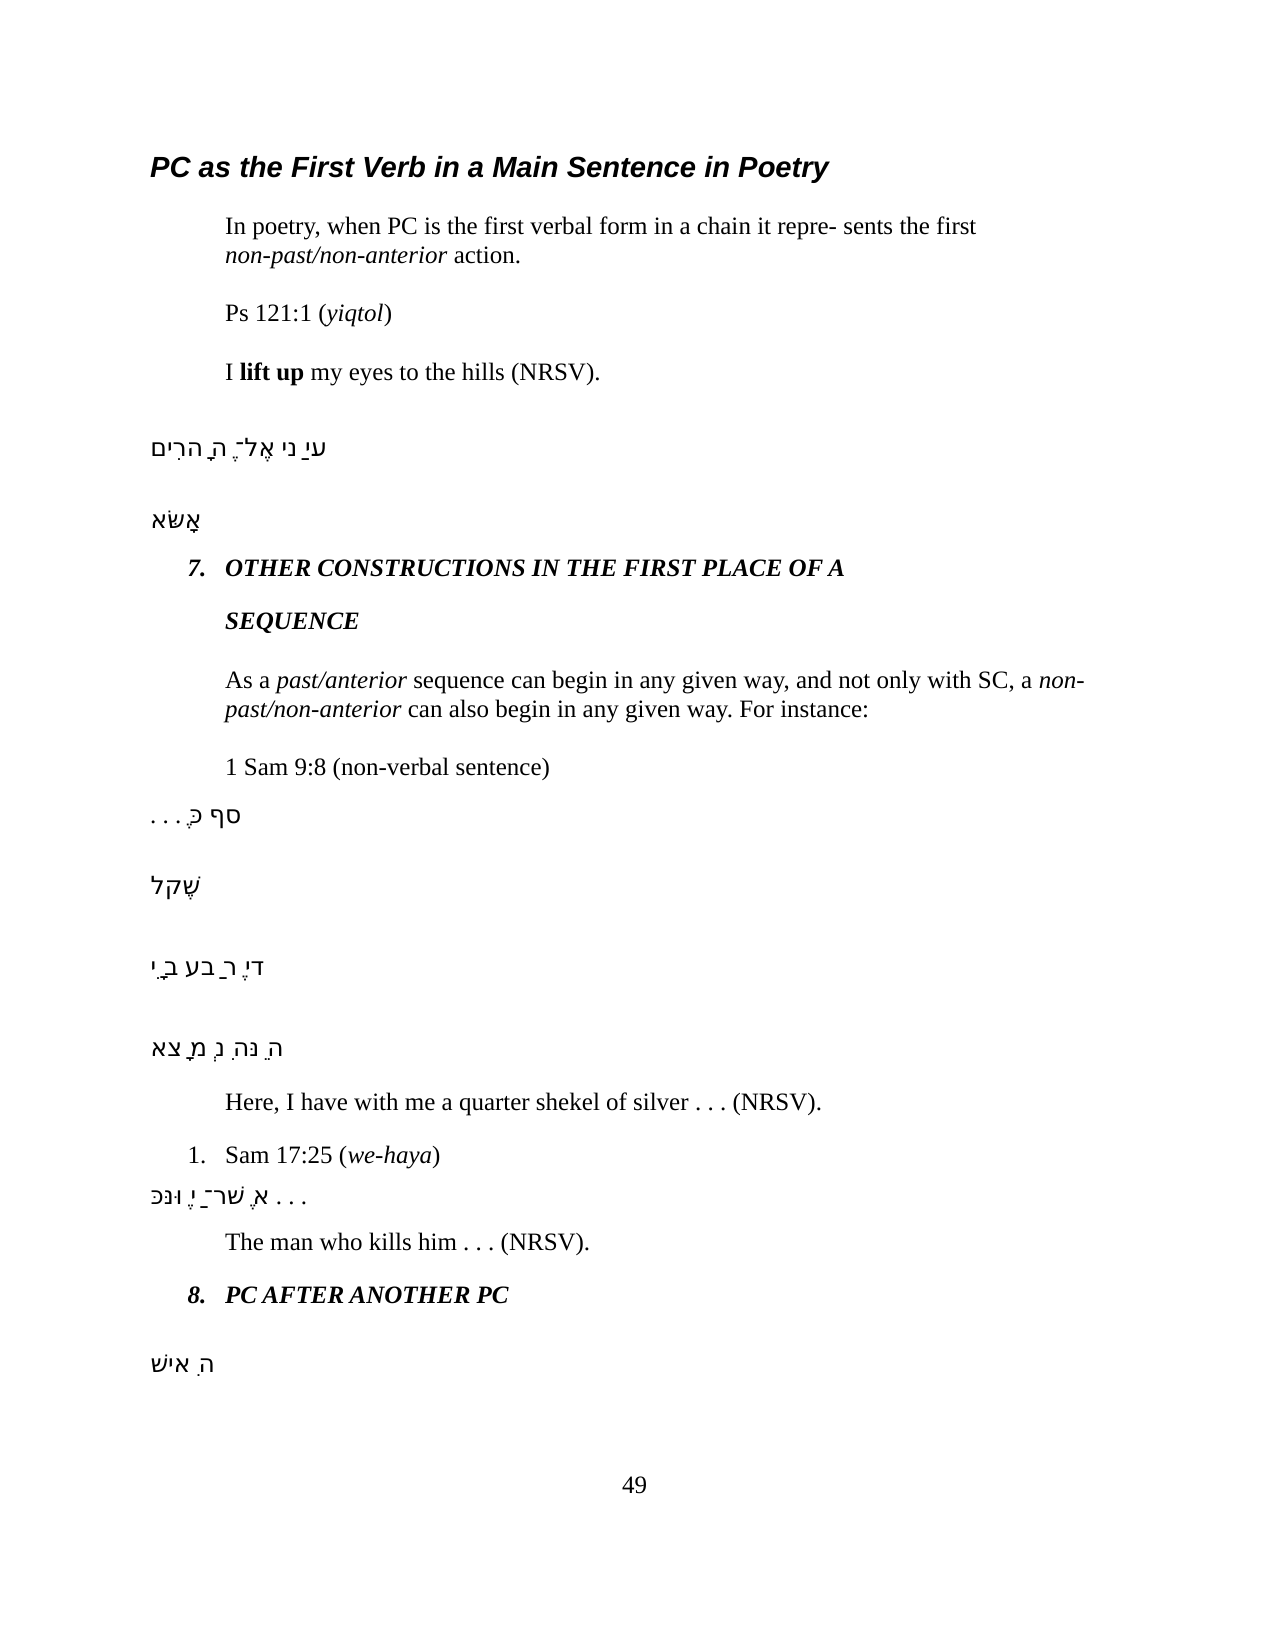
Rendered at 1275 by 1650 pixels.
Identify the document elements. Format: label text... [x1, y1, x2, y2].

text שֶׁקל [150, 839, 1125, 902]
text ה ֵנּה ִנ ְמ ָצא [150, 1001, 1125, 1063]
text As a past/anterior sequence can begin in any given way, and not only with SC, a non-past/non-anterior can also begin in any given way. For instance: [225, 665, 1125, 722]
list Sam 17:25 (we-haya) [187, 1140, 1125, 1169]
text ִדי ֶר ַבע ב ָי [150, 920, 1125, 983]
text Ps 121:1 (yiqtol) [225, 298, 1125, 327]
text SEQUENCE [225, 606, 1125, 635]
text ﬠי ַני אֶל־ ֶה ָהרִים [150, 401, 1125, 464]
text אָשּׂא [150, 473, 1125, 536]
subtitle PC as the First Verb in a Main Sentence in Poetry [150, 150, 1125, 183]
list PC AFTER ANOTHER PC [187, 1280, 1125, 1308]
text [150, 1389, 1125, 1418]
text I lift up my eyes to the hills (NRSV). [225, 357, 1125, 386]
text א ֶשׁר־ ַי ֶוּנּכּ . . . [150, 1178, 1125, 1212]
text ה ִאישׁ [150, 1317, 1125, 1380]
text 1 Sam 9:8 (non-verbal sentence) [225, 752, 1125, 781]
text In poetry, when PC is the first verbal form in a chain it repre- sents the first non-past/non-anterior action. [225, 211, 1125, 268]
list OTHER CONSTRUCTIONS IN THE FIRST PLACE OF A [187, 553, 1125, 582]
text . . . ֶסף כּ [150, 796, 1125, 830]
text Here, I have with me a quarter shekel of silver . . . (NRSV). [225, 1087, 1125, 1116]
text The man who kills him . . . (NRSV). [225, 1227, 1125, 1256]
